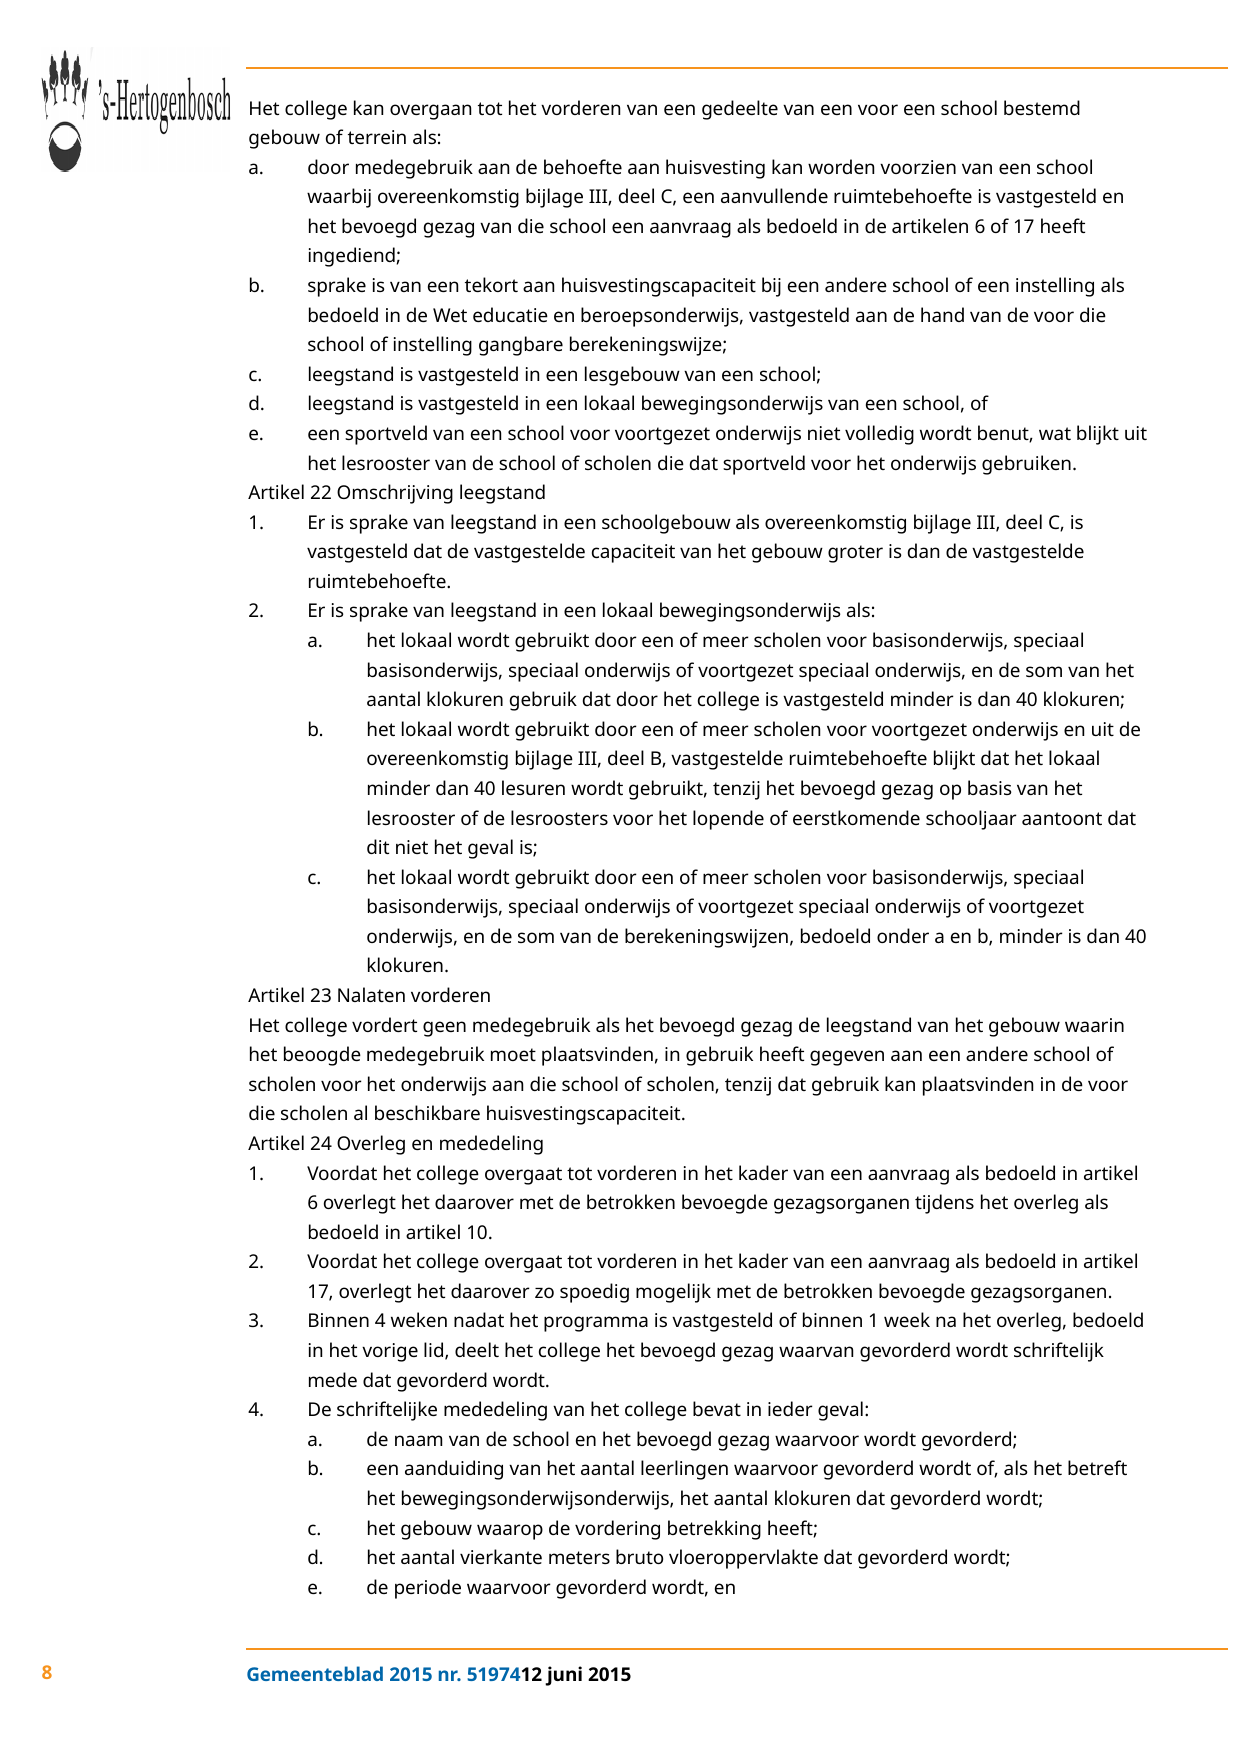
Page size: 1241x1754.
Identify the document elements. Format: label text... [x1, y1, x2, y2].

text Artikel 24 Overleg en mededeling [248, 1130, 1152, 1156]
text Het college vordert geen medegebruik als het bevoegd gezag de leegstand van het gebouw waarin het beoogde medegebruik moet plaatsvinden, in gebruik heeft gegeven aan een andere school of scholen voor het onderwijs aan die school of scholen, tenzij dat gebruik kan plaatsvinden in de voor die scholen al beschikbare huisvestingscapaciteit. [248, 1012, 1152, 1126]
list een sportveld van een school voor voortgezet onderwijs niet volledig wordt benut, wat blijkt uit het lesrooster van de school of scholen die dat sportveld voor het onderwijs gebruiken. [248, 420, 1152, 476]
list een aanduiding van het aantal leerlingen waarvoor gevorderd wordt of, als het betreft het bewegingsonderwijsonderwijs, het aantal klokuren dat gevorderd wordt; [307, 1456, 1152, 1511]
list Voordat het college overgaat tot vorderen in het kader van een aanvraag als bedoeld in artikel 17, overlegt het daarover zo spoedig mogelijk met de betrokken bevoegde gezagsorganen. [248, 1248, 1152, 1304]
list het lokaal wordt gebruikt door een of meer scholen voor basisonderwijs, speciaal basisonderwijs, speciaal onderwijs of voortgezet speciaal onderwijs, en de som van het aantal klokuren gebruik dat door het college is vastgesteld minder is dan 40 klokuren; [307, 627, 1152, 712]
list de periode waarvoor gevorderd wordt, en [307, 1574, 1152, 1600]
list het aantal vierkante meters bruto vloeroppervlakte dat gevorderd wordt; [307, 1544, 1152, 1570]
list Er is sprake van leegstand in een schoolgebouw als overeenkomstig bijlage III, deel C, is vastgesteld dat de vastgestelde capaciteit van het gebouw groter is dan de vastgestelde ruimtebehoefte. [248, 509, 1152, 594]
list Er is sprake van leegstand in een lokaal bewegingsonderwijs als: [248, 598, 1152, 623]
text Artikel 23 Nalaten vorderen [248, 982, 1152, 1008]
list De schriftelijke mededeling van het college bevat in ieder geval: [248, 1396, 1152, 1422]
list leegstand is vastgesteld in een lesgebouw van een school; [248, 361, 1152, 387]
list Voordat het college overgaat tot vorderen in het kader van een aanvraag als bedoeld in artikel 6 overlegt het daarover met de betrokken bevoegde gezagsorganen tijdens het overleg als bedoeld in artikel 10. [248, 1160, 1152, 1245]
list het lokaal wordt gebruikt door een of meer scholen voor basisonderwijs, speciaal basisonderwijs, speciaal onderwijs of voortgezet speciaal onderwijs of voortgezet onderwijs, en de som van de berekeningswijzen, bedoeld onder a en b, minder is dan 40 klokuren. [307, 864, 1152, 978]
list de naam van de school en het bevoegd gezag waarvoor wordt gevorderd; [307, 1426, 1152, 1452]
list sprake is van een tekort aan huisvestingscapaciteit bij een andere school of een instelling als bedoeld in de Wet educatie en beroepsonderwijs, vastgesteld aan de hand van de voor die school of instelling gangbare berekeningswijze; [248, 272, 1152, 357]
list het lokaal wordt gebruikt door een of meer scholen voor voortgezet onderwijs en uit de overeenkomstig bijlage III, deel B, vastgestelde ruimtebehoefte blijkt dat het lokaal minder dan 40 lesuren wordt gebruikt, tenzij het bevoegd gezag op basis van het lesrooster of de lesroosters voor het lopende of eerstkomende schooljaar aantoont dat dit niet het geval is; [307, 716, 1152, 860]
list Binnen 4 weken nadat het programma is vastgesteld of binnen 1 week na het overleg, bedoeld in het vorige lid, deelt het college het bevoegd gezag waarvan gevorderd wordt schriftelijk mede dat gevorderd wordt. [248, 1308, 1152, 1393]
text Het college kan overgaan tot het vorderen van een gedeelte van een voor een school bestemd gebouw of terrein als: [248, 95, 1152, 150]
list door medegebruik aan de behoefte aan huisvesting kan worden voorzien van een school waarbij overeenkomstig bijlage III, deel C, een aanvullende ruimtebehoefte is vastgesteld en het bevoegd gezag van die school een aanvraag als bedoeld in de artikelen 6 of 17 heeft ingediend; [248, 154, 1152, 268]
picture [41, 47, 231, 172]
list leegstand is vastgesteld in een lokaal bewegingsonderwijs van een school, of [248, 391, 1152, 416]
list het gebouw waarop de vordering betrekking heeft; [307, 1515, 1152, 1541]
text Artikel 22 Omschrijving leegstand [248, 479, 1152, 505]
